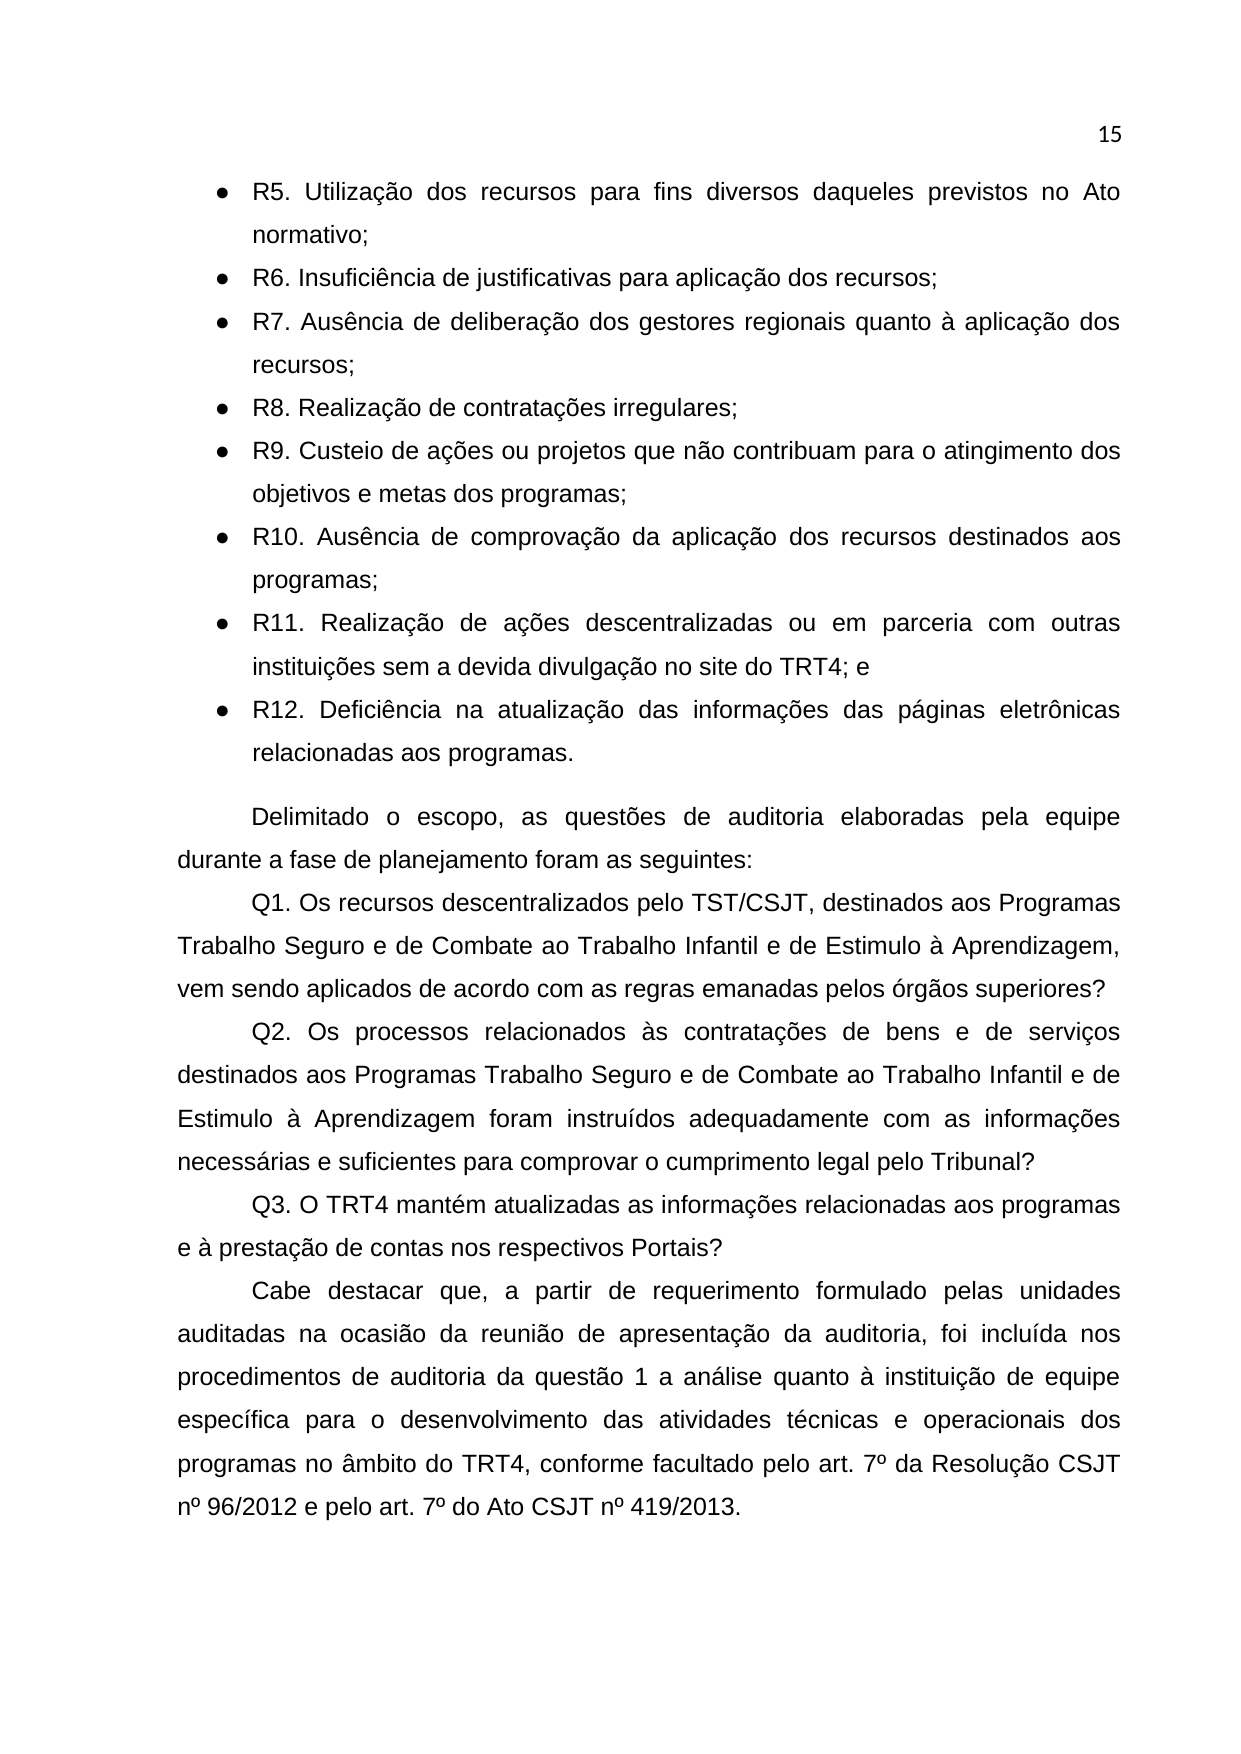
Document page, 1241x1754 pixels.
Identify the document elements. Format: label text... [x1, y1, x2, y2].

list R8. Realização de contratações irregulares; [214, 393, 1122, 421]
text Q3. O TRT4 mantém atualizadas as informações relacionadas aos programas e à prestação de contas nos respectivos Portais? [177, 1190, 1122, 1262]
list R10. Ausência de comprovação da aplicação dos recursos destinados aos programas; [214, 522, 1122, 594]
text Q1. Os recursos descentralizados pelo TST/CSJT, destinados aos Programas Trabalho Seguro e de Combate ao Trabalho Infantil e de Estimulo à Aprendizagem, vem sendo aplicados de acordo com as regras emanadas pelos órgãos superiores? [177, 888, 1122, 1003]
text Delimitado o escopo, as questões de auditoria elaboradas pela equipe durante a fase de planejamento foram as seguintes: [177, 802, 1122, 873]
list R6. Insuficiência de justificativas para aplicação dos recursos; [214, 263, 1122, 292]
list R7. Ausência de deliberação dos gestores regionais quanto à aplicação dos recursos; [214, 306, 1122, 378]
list R11. Realização de ações descentralizadas ou em parceria com outras instituições sem a devida divulgação no site do TRT4; e [214, 608, 1122, 680]
list R9. Custeio de ações ou projetos que não contribuam para o atingimento dos objetivos e metas dos programas; [214, 436, 1122, 508]
list R12. Deficiência na atualização das informações das páginas eletrônicas relacionadas aos programas. [214, 694, 1122, 766]
list R5. Utilização dos recursos para fins diversos daqueles previstos no Ato normativo; [214, 177, 1122, 249]
text Cabe destacar que, a partir de requerimento formulado pelas unidades auditadas na ocasião da reunião de apresentação da auditoria, foi incluída nos procedimentos de auditoria da questão 1 a análise quanto à instituição de equipe específica para o desenvolvimento das atividades técnicas e operacionais dos programas no âmbito do TRT4, conforme facultado pelo art. 7º da Resolução CSJT nº 96/2012 e pelo art. 7º do Ato CSJT nº 419/2013. [177, 1276, 1122, 1520]
text Q2. Os processos relacionados às contratações de bens e de serviços destinados aos Programas Trabalho Seguro e de Combate ao Trabalho Infantil e de Estimulo à Aprendizagem foram instruídos adequadamente com as informações necessárias e suficientes para comprovar o cumprimento legal pelo Tribunal? [177, 1017, 1122, 1175]
